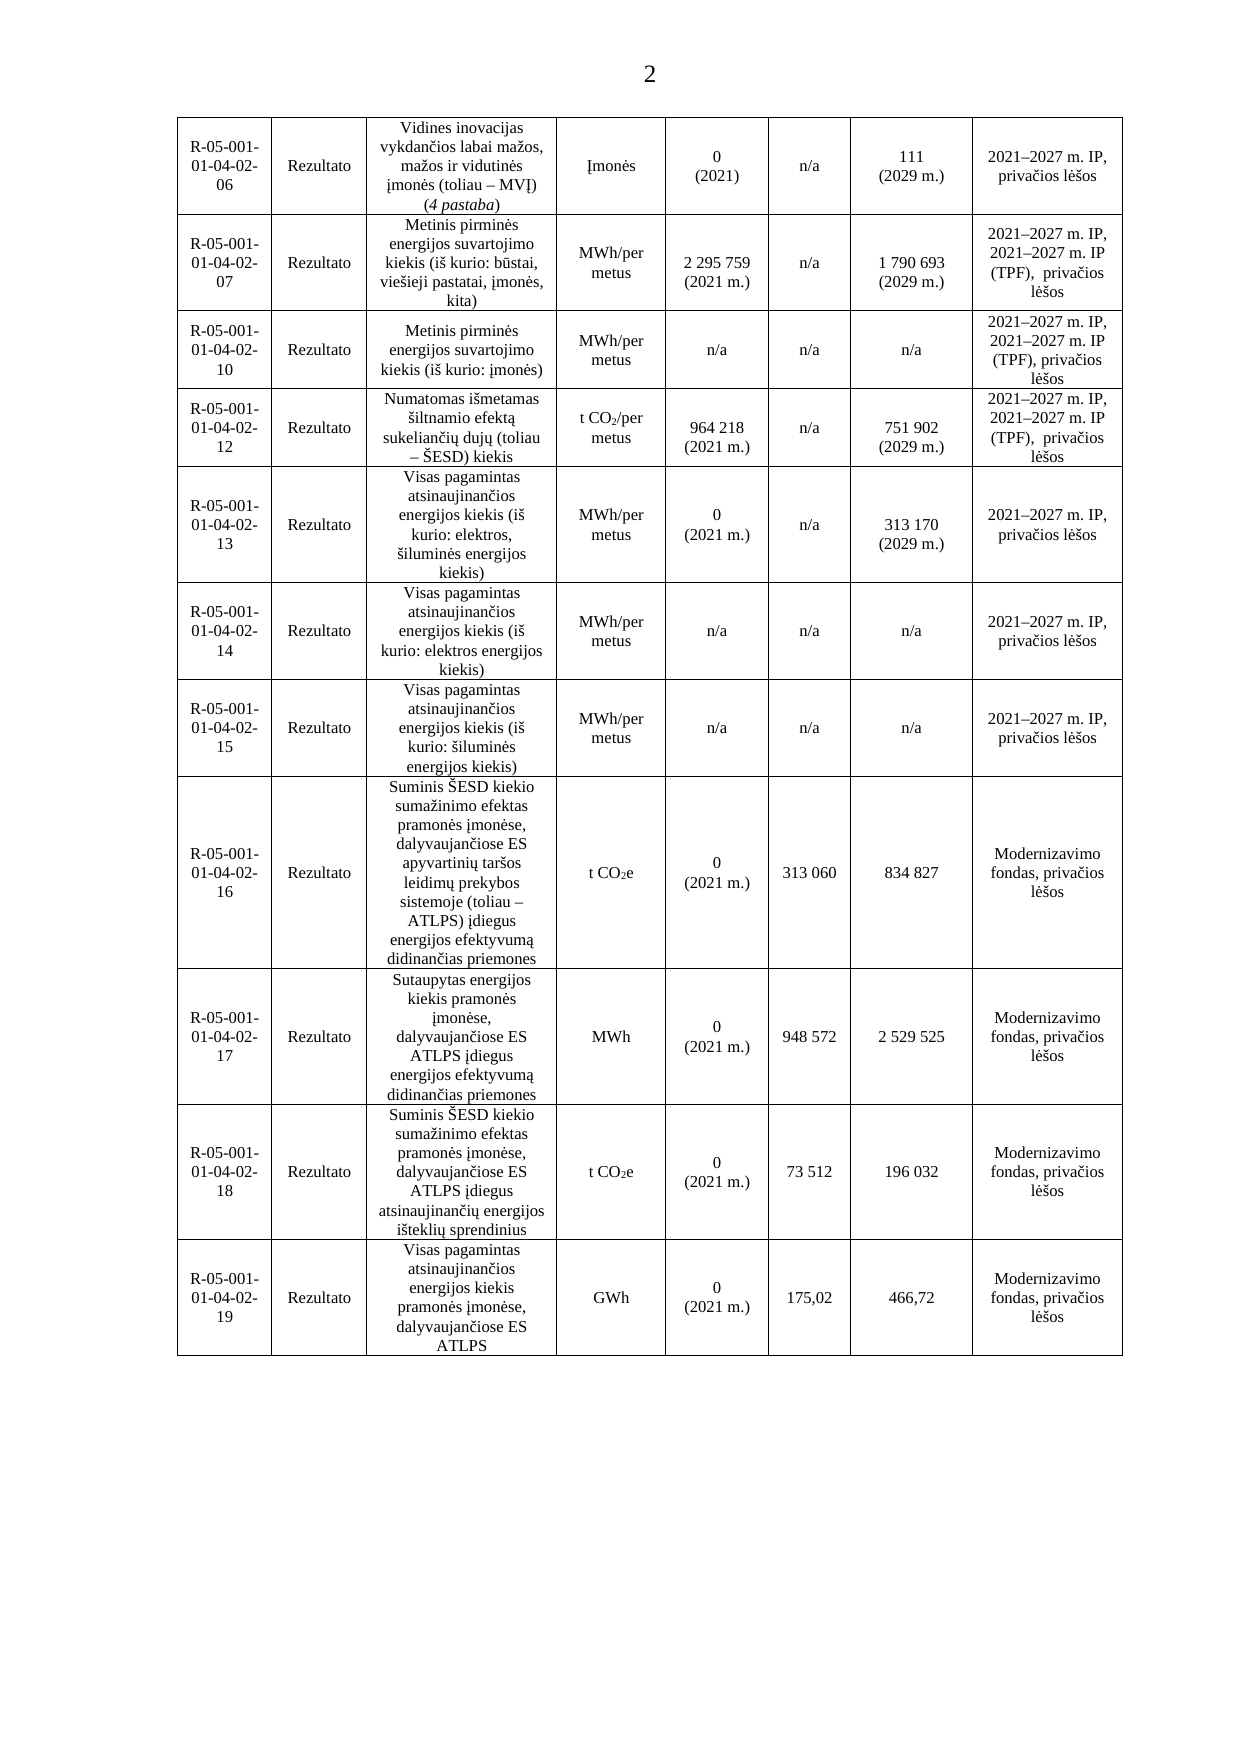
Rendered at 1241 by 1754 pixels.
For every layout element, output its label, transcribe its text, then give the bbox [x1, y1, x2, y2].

table_cell t CO2e [557, 1105, 665, 1239]
table_cell 73 512 [769, 1105, 850, 1239]
table_cell 2 529 525 [851, 969, 972, 1103]
table_cell MWh [557, 969, 665, 1103]
table_cell Rezultato [272, 969, 366, 1103]
table_cell 111 (2029 m.) [851, 118, 972, 213]
table_cell 0 (2021 m.) [666, 969, 768, 1103]
table_cell Visas pagamintas atsinaujinančios energijos kiekis (iš kurio: elektros, šiluminės energijos kiekis) [367, 467, 556, 582]
table_cell 964 218 (2021 m.) [666, 389, 768, 466]
table_cell Visas pagamintas atsinaujinančios energijos kiekis pramonės įmonėse, dalyvaujančiose ES ATLPS [367, 1240, 556, 1355]
table_cell Numatomas išmetamas šiltnamio efektą sukeliančių dujų (toliau – ŠESD) kiekis [367, 389, 556, 466]
table_cell MWh/per metus [557, 467, 665, 582]
table_cell 2021–2027 m. IP, privačios lėšos [973, 583, 1122, 679]
table_cell 466,72 [851, 1240, 972, 1355]
table_cell R-05-001-01-04-02-15 [178, 680, 271, 776]
table_cell 196 032 [851, 1105, 972, 1239]
table_cell 834 827 [851, 777, 972, 968]
table_cell Suminis ŠESD kiekio sumažinimo efektas pramonės įmonėse, dalyvaujančiose ES ATLPS įdiegus atsinaujinančių energijos išteklių sprendinius [367, 1105, 556, 1239]
table_cell 1 790 693 (2029 m.) [851, 215, 972, 310]
table_cell 0 (2021 m.) [666, 1240, 768, 1355]
table_cell n/a [851, 680, 972, 776]
table_cell 2021–2027 m. IP, 2021–2027 m. IP (TPF), privačios lėšos [973, 215, 1122, 310]
table_cell Modernizavimo fondas, privačios lėšos [973, 777, 1122, 968]
table_cell R-05-001-01-04-02-18 [178, 1105, 271, 1239]
table_cell 948 572 [769, 969, 850, 1103]
table_cell Modernizavimo fondas, privačios lėšos [973, 969, 1122, 1103]
table_cell n/a [851, 583, 972, 679]
table_cell MWh/per metus [557, 311, 665, 388]
table_cell 313 170 (2029 m.) [851, 467, 972, 582]
table_cell n/a [769, 680, 850, 776]
table_cell 2021–2027 m. IP, privačios lėšos [973, 118, 1122, 213]
table_cell Modernizavimo fondas, privačios lėšos [973, 1105, 1122, 1239]
table_cell Rezultato [272, 118, 366, 213]
table_cell GWh [557, 1240, 665, 1355]
table_cell t CO2e [557, 777, 665, 968]
table_cell Rezultato [272, 1240, 366, 1355]
table_cell n/a [851, 311, 972, 388]
table_cell MWh/per metus [557, 583, 665, 679]
table_cell 2021–2027 m. IP, 2021–2027 m. IP (TPF), privačios lėšos [973, 389, 1122, 466]
table_cell Suminis ŠESD kiekio sumažinimo efektas pramonės įmonėse, dalyvaujančiose ES apyvartinių taršos leidimų prekybos sistemoje (toliau – ATLPS) įdiegus energijos efektyvumą didinančias priemones [367, 777, 556, 968]
table_cell Vidines inovacijas vykdančios labai mažos, mažos ir vidutinės įmonės (toliau – MVĮ) (4 pastaba) [367, 118, 556, 213]
table_cell n/a [666, 583, 768, 679]
table_cell 0 (2021 m.) [666, 777, 768, 968]
table_cell Modernizavimo fondas, privačios lėšos [973, 1240, 1122, 1355]
table_cell Metinis pirminės energijos suvartojimo kiekis (iš kurio: įmonės) [367, 311, 556, 388]
table_cell Rezultato [272, 680, 366, 776]
table_cell Rezultato [272, 1105, 366, 1239]
table_cell n/a [769, 389, 850, 466]
table_cell R-05-001-01-04-02-10 [178, 311, 271, 388]
table_cell MWh/per metus [557, 680, 665, 776]
table_cell n/a [769, 215, 850, 310]
table_cell Rezultato [272, 583, 366, 679]
table_cell Įmonės [557, 118, 665, 213]
table_cell 0 (2021 m.) [666, 467, 768, 582]
table_cell R-05-001-01-04-02-13 [178, 467, 271, 582]
table_cell R-05-001-01-04-02-19 [178, 1240, 271, 1355]
table_cell R-05-001-01-04-02-06 [178, 118, 271, 213]
table_cell n/a [769, 311, 850, 388]
table_cell 2021–2027 m. IP, 2021–2027 m. IP (TPF), privačios lėšos [973, 311, 1122, 388]
table_cell Rezultato [272, 467, 366, 582]
table_cell Rezultato [272, 215, 366, 310]
table_cell n/a [666, 311, 768, 388]
table_cell 2 295 759 (2021 m.) [666, 215, 768, 310]
table_cell 0 (2021) [666, 118, 768, 213]
table_cell n/a [769, 583, 850, 679]
table_cell R-05-001-01-04-02-14 [178, 583, 271, 679]
table_cell Visas pagamintas atsinaujinančios energijos kiekis (iš kurio: elektros energijos kiekis) [367, 583, 556, 679]
table_cell t CO2/per metus [557, 389, 665, 466]
table_cell Visas pagamintas atsinaujinančios energijos kiekis (iš kurio: šiluminės energijos kiekis) [367, 680, 556, 776]
table_cell R-05-001-01-04-02-12 [178, 389, 271, 466]
table_cell n/a [769, 118, 850, 213]
table_cell R-05-001-01-04-02-07 [178, 215, 271, 310]
table_cell 2021–2027 m. IP, privačios lėšos [973, 467, 1122, 582]
table_cell R-05-001-01-04-02-17 [178, 969, 271, 1103]
table_cell n/a [666, 680, 768, 776]
table_cell 0 (2021 m.) [666, 1105, 768, 1239]
table_cell Rezultato [272, 777, 366, 968]
table_cell n/a [769, 467, 850, 582]
table_cell Rezultato [272, 389, 366, 466]
table_cell 751 902 (2029 m.) [851, 389, 972, 466]
table_cell MWh/per metus [557, 215, 665, 310]
table_cell 313 060 [769, 777, 850, 968]
table_cell R-05-001-01-04-02-16 [178, 777, 271, 968]
table_cell Metinis pirminės energijos suvartojimo kiekis (iš kurio: būstai, viešieji pastatai, įmonės, kita) [367, 215, 556, 310]
table_cell 2021–2027 m. IP, privačios lėšos [973, 680, 1122, 776]
table_cell 175,02 [769, 1240, 850, 1355]
table_cell Rezultato [272, 311, 366, 388]
table_cell Sutaupytas energijos kiekis pramonės įmonėse, dalyvaujančiose ES ATLPS įdiegus energijos efektyvumą didinančias priemones [367, 969, 556, 1103]
